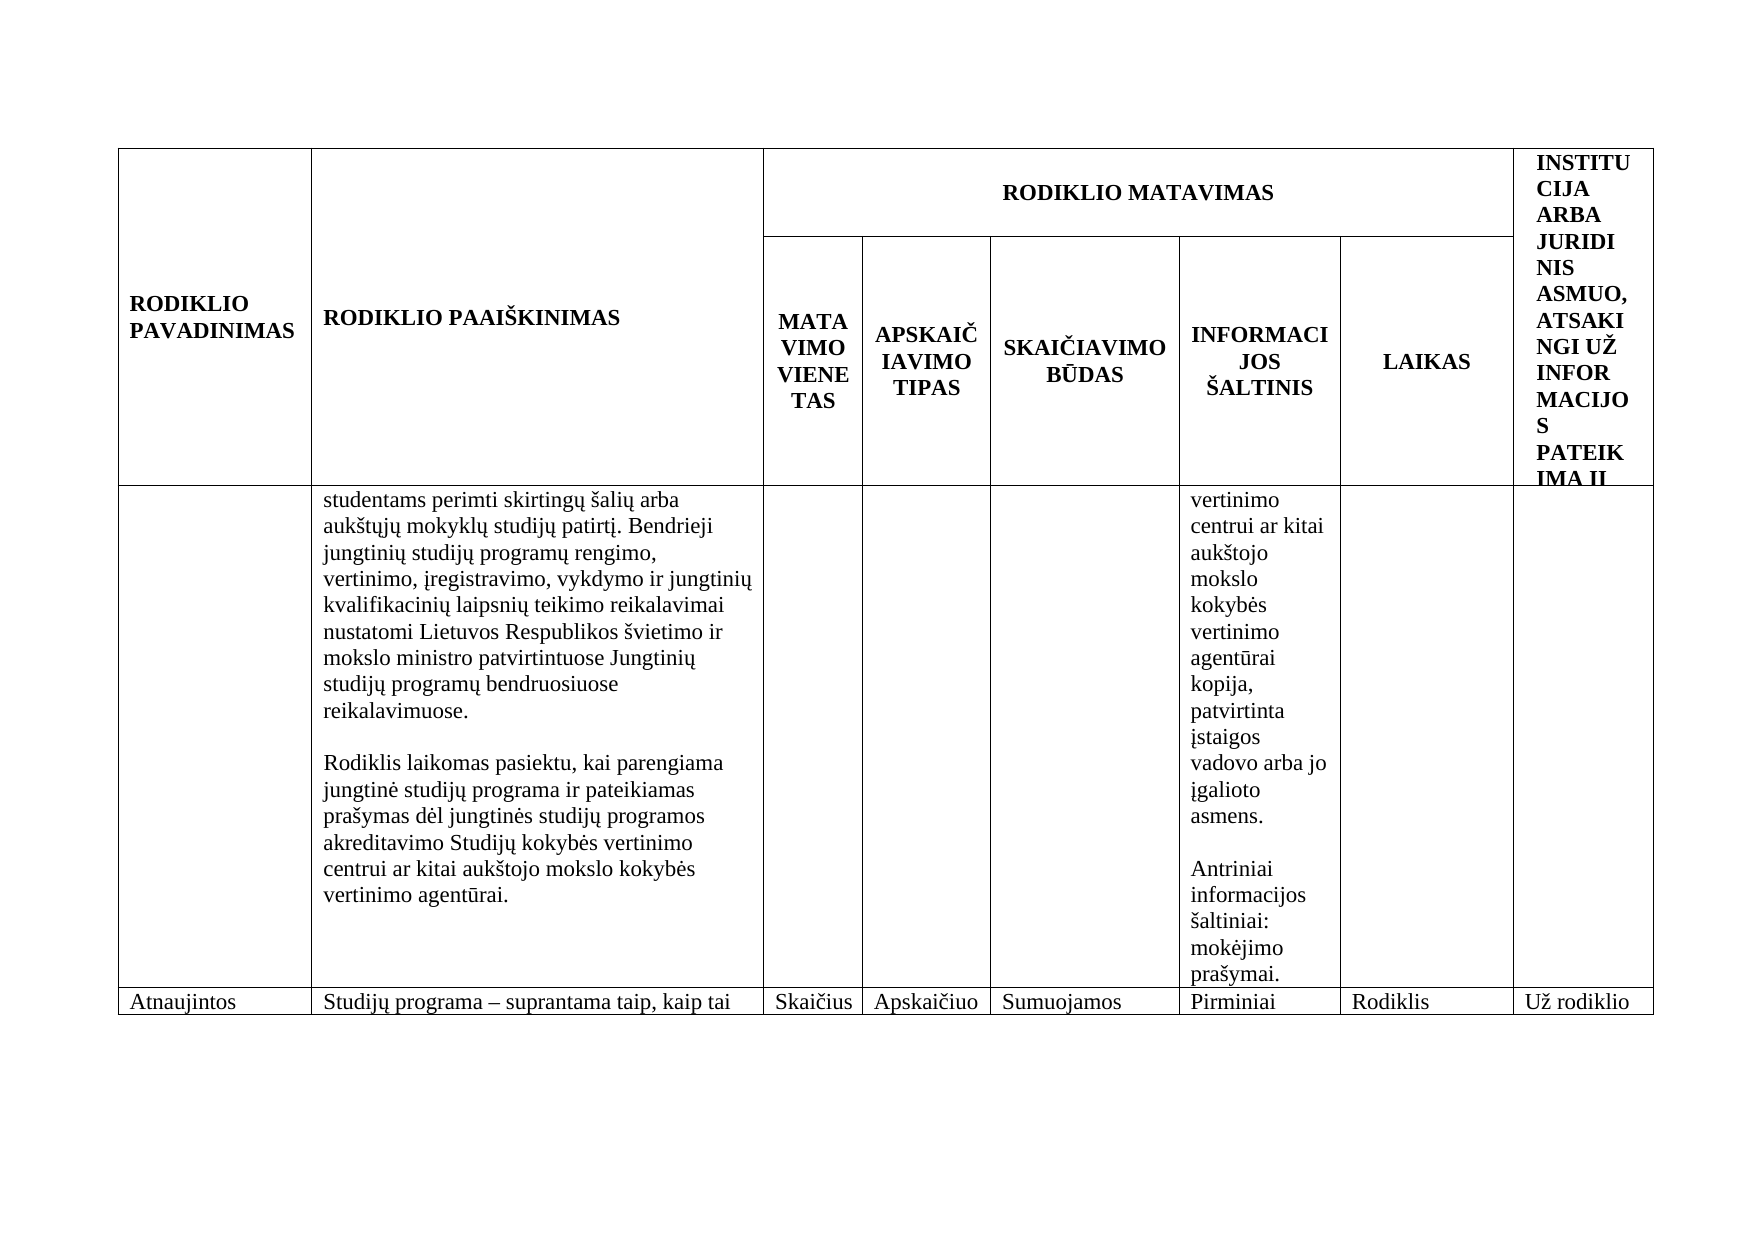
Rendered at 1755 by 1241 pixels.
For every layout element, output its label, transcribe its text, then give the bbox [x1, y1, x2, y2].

table_cell studentams perimti skirtingų šalių arba aukštųjų mokyklų studijų patirtį. Bendrieji jungtinių studijų programų rengimo, vertinimo, įregistravimo, vykdymo ir jungtinių kvalifikacinių laipsnių teikimo reikalavimai nustatomi Lietuvos Respublikos švietimo ir mokslo ministro patvirtintuose Jungtinių studijų programų bendruosiuose reikalavimuose. Rodiklis laikomas pasiektu, kai parengiama jungtinė studijų programa ir pateikiamas prašymas dėl jungtinės studijų programos akreditavimo Studijų kokybės vertinimo centrui ar kitai aukštojo mokslo kokybės vertinimo agentūrai. [312, 486, 763, 987]
table_cell Rodiklis [1341, 988, 1513, 1014]
table_cell APSKAIČIAVIMO TIPAS [863, 237, 990, 485]
table_cell [764, 486, 862, 987]
table_cell Apskaičiuo [863, 988, 990, 1014]
table_cell [863, 486, 990, 987]
table_cell [1514, 486, 1653, 987]
table_cell [1341, 486, 1513, 987]
table_cell Už rodiklio [1514, 988, 1653, 1014]
table_cell LAIKAS [1341, 237, 1513, 485]
table_cell Sumuojamos [991, 988, 1179, 1014]
table_cell MATAVIMO VIENETAS [764, 237, 862, 485]
table_header RODIKLIO MATAVIMAS [764, 149, 1513, 236]
table_cell Studijų programa – suprantama taip, kaip tai [312, 988, 763, 1014]
table_cell [119, 486, 311, 987]
table_cell [991, 486, 1179, 987]
table_cell SKAIČIAVIMO BŪDAS [991, 237, 1179, 485]
table_cell INFORMACIJOS ŠALTINIS [1180, 237, 1340, 485]
table_header RODIKLIO PAAIŠKINIMAS [312, 149, 763, 485]
table_cell Atnaujintos [119, 988, 311, 1014]
table_cell vertinimo centrui ar kitai aukštojo mokslo kokybės vertinimo agentūrai kopija, patvirtinta įstaigos vadovo arba jo įgalioto asmens. Antriniai informacijos šaltiniai: mokėjimo prašymai. [1180, 486, 1340, 987]
table_cell Skaičius [764, 988, 862, 1014]
table_header RODIKLIO PAVADINIMAS [119, 149, 311, 485]
table_cell Pirminiai [1180, 988, 1340, 1014]
table_header Institucija arba juridinis asmuo, atsakingi už informacijos pateikimą įI ir (ar) tI ir (ar) vI [1514, 149, 1653, 485]
